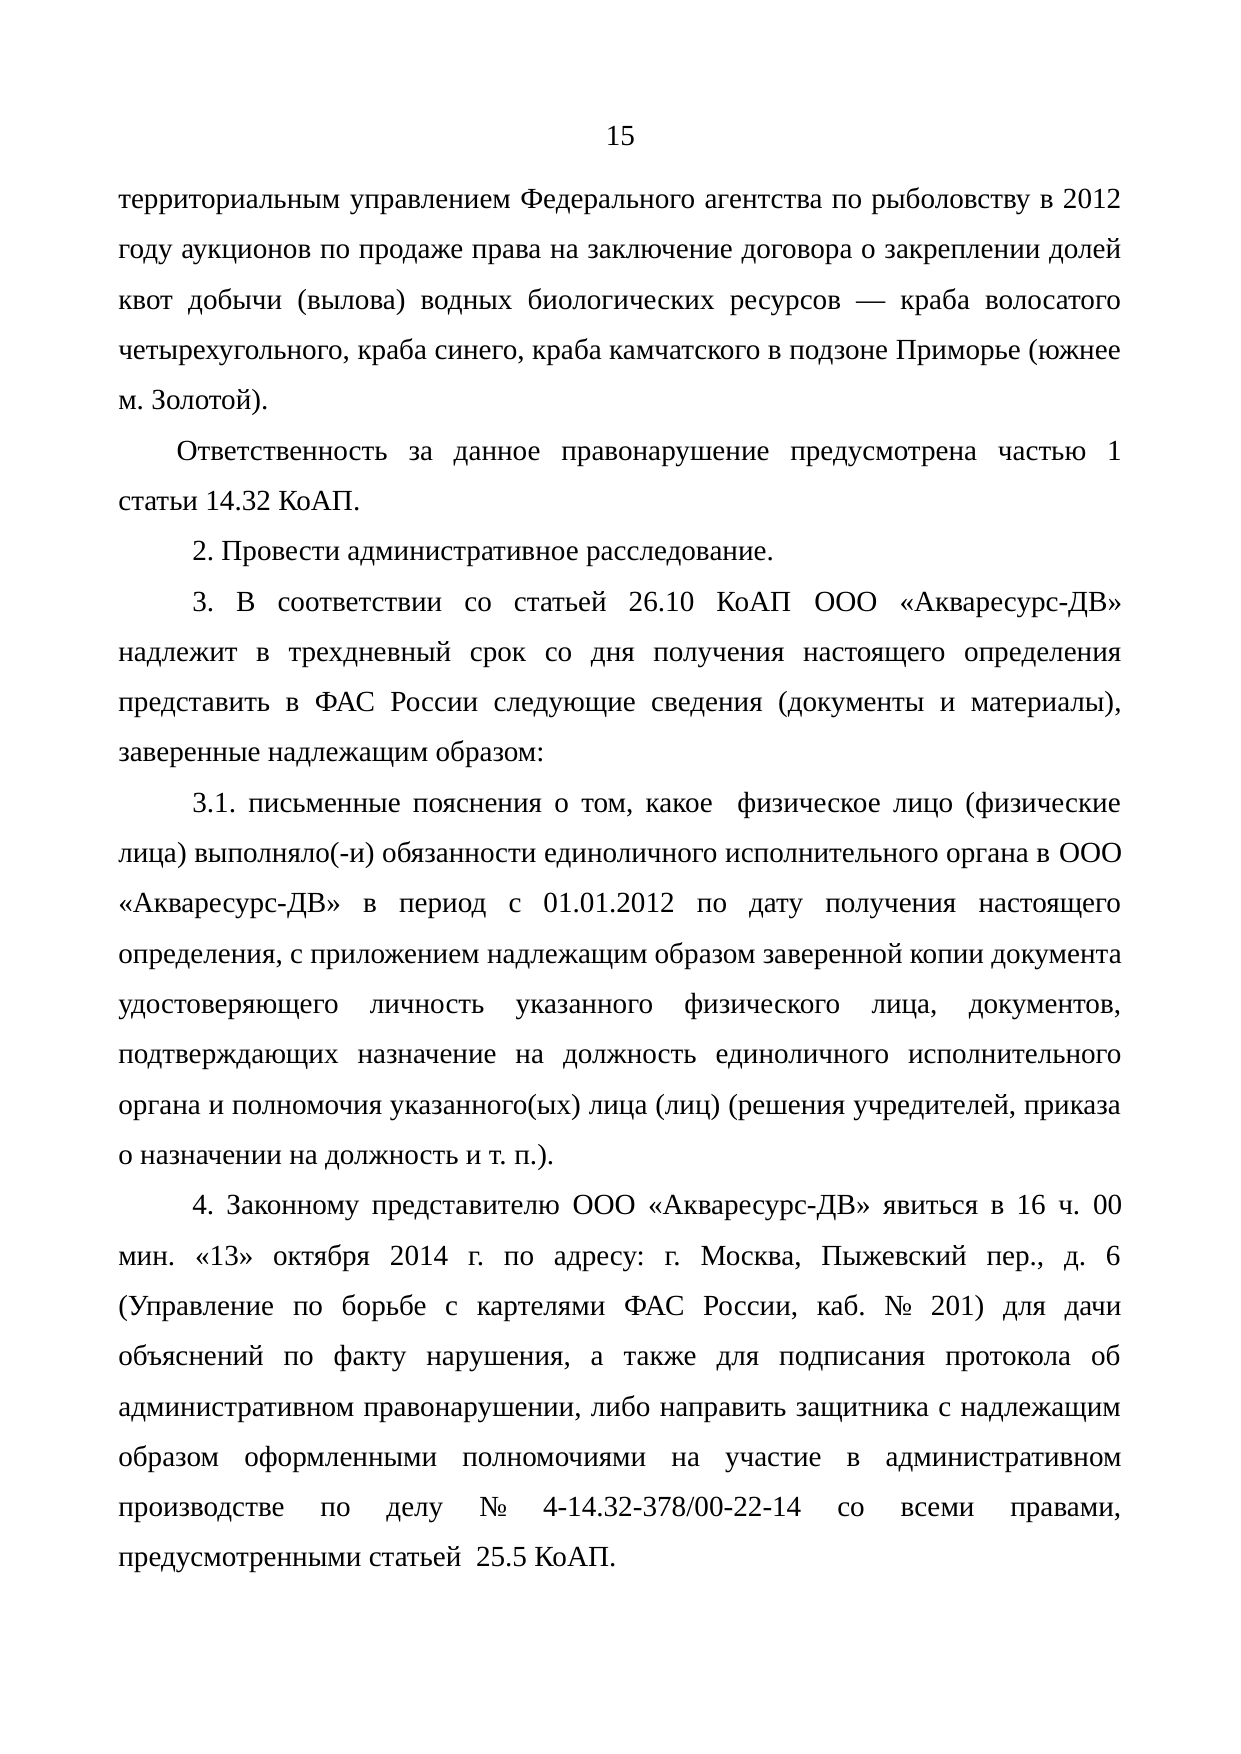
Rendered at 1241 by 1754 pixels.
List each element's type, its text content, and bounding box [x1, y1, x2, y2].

text 3.1. письменные пояснения о том, какое физическое лицо (физические лица) выполняло(-и) обязанности единоличного исполнительного органа в ООО «Акваресурс-ДВ» в период с 01.01.2012 по дату получения настоящего определения, с приложением надлежащим образом заверенной копии документа удостоверяющего личность указанного физического лица, документов, подтверждающих назначение на должность единоличного исполнительного органа и полномочия указанного(ых) лица (лиц) (решения учредителей, приказа о назначении на должность и т. п.). [118, 785, 1122, 1171]
text 3. В соответствии со статьей 26.10 КоАП ООО «Акваресурс-ДВ» надлежит в трехдневный срок со дня получения настоящего определения представить в ФАС России следующие сведения (документы и материалы), заверенные надлежащим образом: [118, 584, 1122, 768]
text Ответственность за данное правонарушение предусмотрена частью 1 статьи 14.32 КоАП. [118, 433, 1122, 517]
text территориальным управлением Федерального агентства по рыболовству в 2012 году аукционов по продаже права на заключение договора о закреплении долей квот добычи (вылова) водных биологических ресурсов — краба волосатого четырехугольного, краба синего, краба камчатского в подзоне Приморье (южнее м. Золотой). [118, 181, 1122, 416]
text 2. Провести административное расследование. [118, 533, 1122, 567]
text 4. Законному представителю ООО «Акваресурс-ДВ» явиться в 16 ч. 00 мин. «13» октября 2014 г. по адресу: г. Москва, Пыжевский пер., д. 6 (Управление по борьбе с картелями ФАС России, каб. № 201) для дачи объяснений по факту нарушения, а также для подписания протокола об административном правонарушении, либо направить защитника с надлежащим образом оформленными полномочиями на участие в административном производстве по делу № 4-14.32-378/00-22-14 со всеми правами, предусмотренными статьей 25.5 КоАП. [118, 1187, 1122, 1573]
